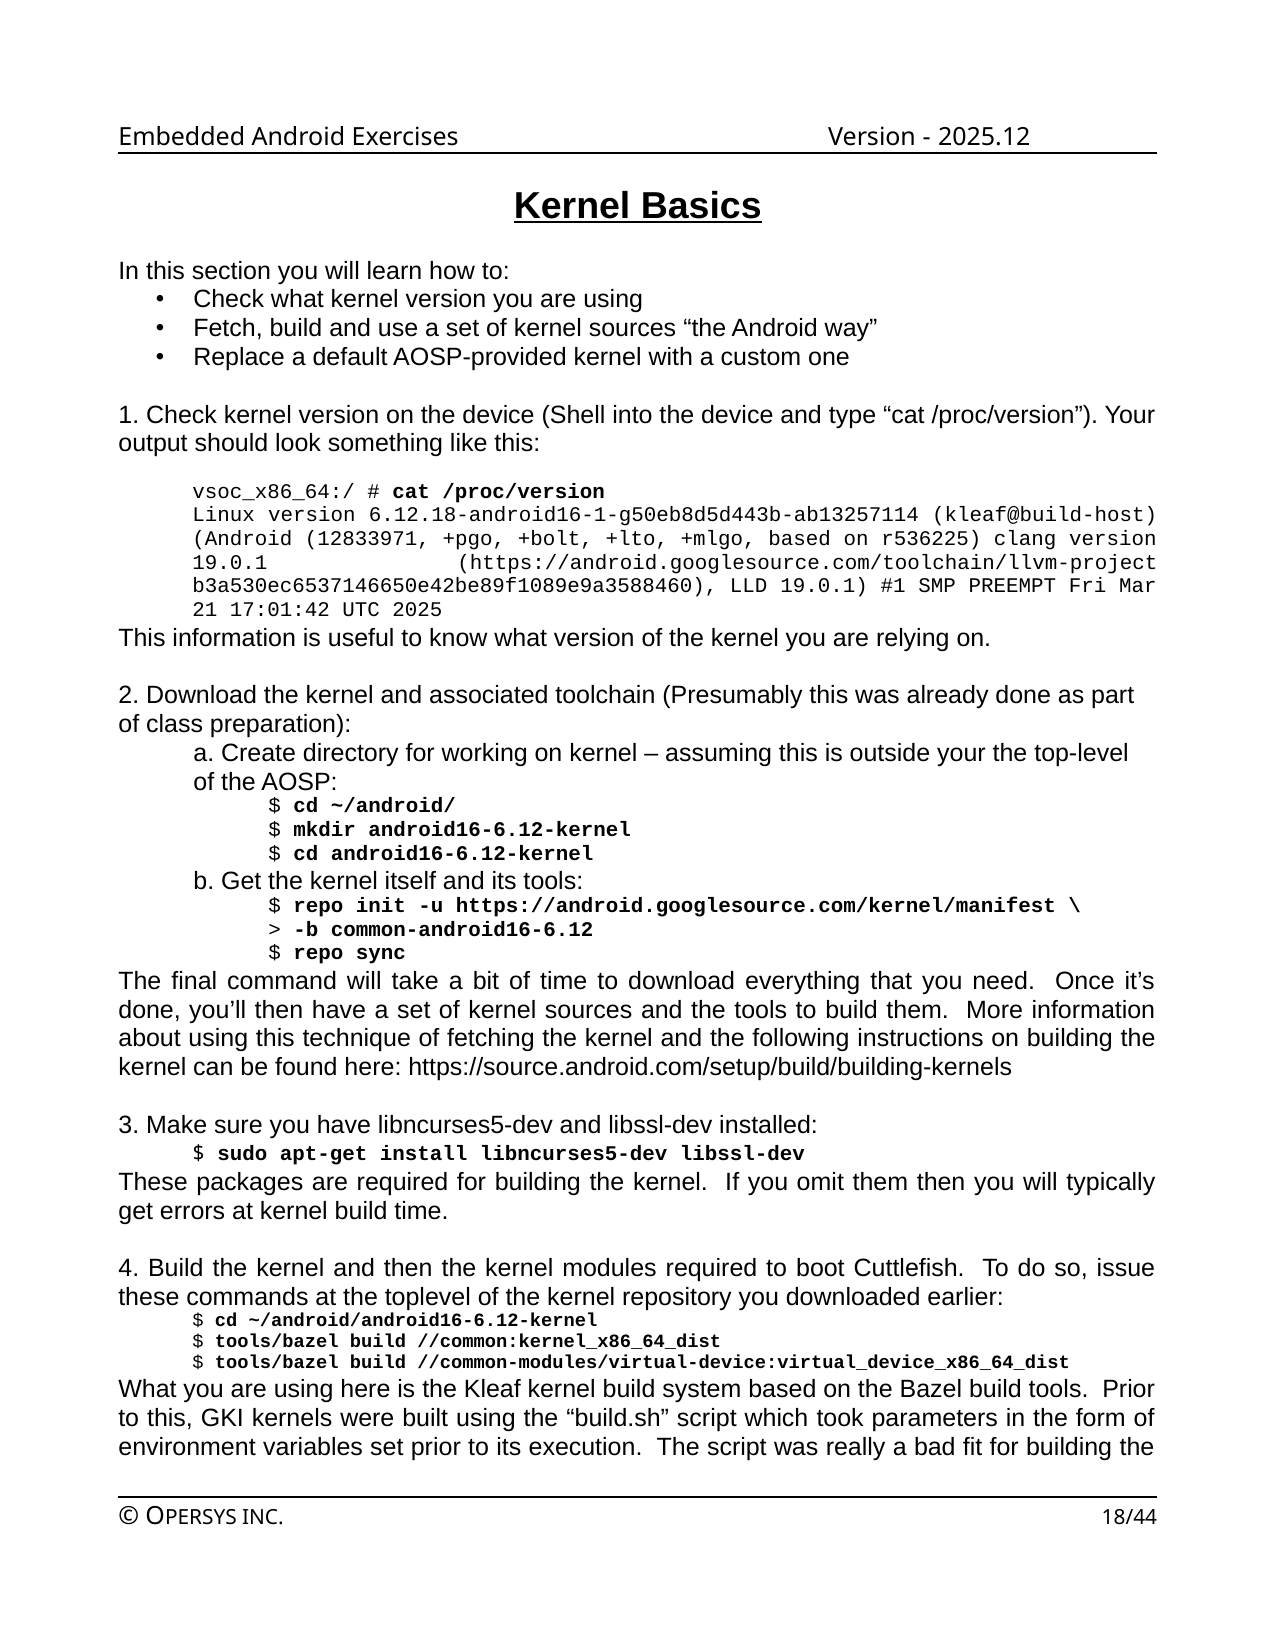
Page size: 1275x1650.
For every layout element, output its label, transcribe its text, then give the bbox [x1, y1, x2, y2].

text a. Create directory for working on kernel – assuming this is outside your the top-level of the AOSP: [193, 738, 1157, 795]
text $ sudo apt-get install libncurses5-dev libssl-dev [192, 1138, 1157, 1167]
text $ cd android16-6.12-kernel [268, 842, 1157, 866]
text The final command will take a bit of time to download everything that you need. Once it’s done, you’ll then have a set of kernel sources and the tools to build them. More information about using this technique of fetching the kernel and the following instructions on building the kernel can be found here: https://source.android.com/setup/build/building-kernels [118, 966, 1157, 1081]
list Fetch, build and use a set of kernel sources “the Android way” [156, 313, 1157, 342]
text This information is useful to know what version of the kernel you are relying on. [118, 623, 1157, 651]
list Check what kernel version you are using [156, 284, 1157, 313]
text These packages are required for building the kernel. If you omit them then you will typically get errors at kernel build time. [118, 1167, 1157, 1224]
text 3. Make sure you have libncurses5-dev and libssl-dev installed: [118, 1109, 1157, 1138]
text vsoc_x86_64:/ # cat /proc/version [192, 481, 1157, 504]
text b. Get the kernel itself and its tools: [193, 866, 1157, 895]
text $ cd ~/android/ [268, 795, 1157, 819]
text $ tools/bazel build //common:kernel_x86_64_dist [192, 1332, 1157, 1353]
text 2. Download the kernel and associated toolchain (Presumably this was already done as part of class preparation): [118, 680, 1157, 738]
text $ repo sync [268, 942, 1157, 966]
text 4. Build the kernel and then the kernel modules required to boot Cuttlefish. To do so, issue these commands at the toplevel of the kernel repository you downloaded earlier: [118, 1253, 1157, 1311]
text What you are using here is the Kleaf kernel build system based on the Bazel build tools. Prior to this, GKI kernels were built using the “build.sh” script which took parameters in the form of environment variables set prior to its execution. The script was really a bad fit for building the [118, 1374, 1157, 1461]
text $ mkdir android16-6.12-kernel [268, 819, 1157, 842]
text 1. Check kernel version on the device (Shell into the device and type “cat /proc/version”). Your output should look something like this: [118, 400, 1157, 457]
list Replace a default AOSP-provided kernel with a custom one [156, 342, 1157, 371]
text Linux version 6.12.18-android16-1-g50eb8d5d443b-ab13257114 (kleaf@build-host) (Android (12833971, +pgo, +bolt, +lto, +mlgo, based on r536225) clang version 19.0.1 (https://android.googlesource.com/toolchain/llvm-project b3a530ec6537146650e42be89f1089e9a3588460), LLD 19.0.1) #1 SMP PREEMPT Fri Mar 21 17:01:42 UTC 2025 [192, 504, 1157, 623]
text Kernel Basics [118, 184, 1157, 227]
text $ repo init -u https://android.googlesource.com/kernel/manifest \ [268, 895, 1157, 918]
text $ tools/bazel build //common-modules/virtual-device:virtual_device_x86_64_dist [192, 1353, 1157, 1374]
text > -b common-android16-6.12 [268, 918, 1157, 942]
text In this section you will learn how to: [118, 256, 1157, 284]
text $ cd ~/android/android16-6.12-kernel [192, 1311, 1157, 1332]
